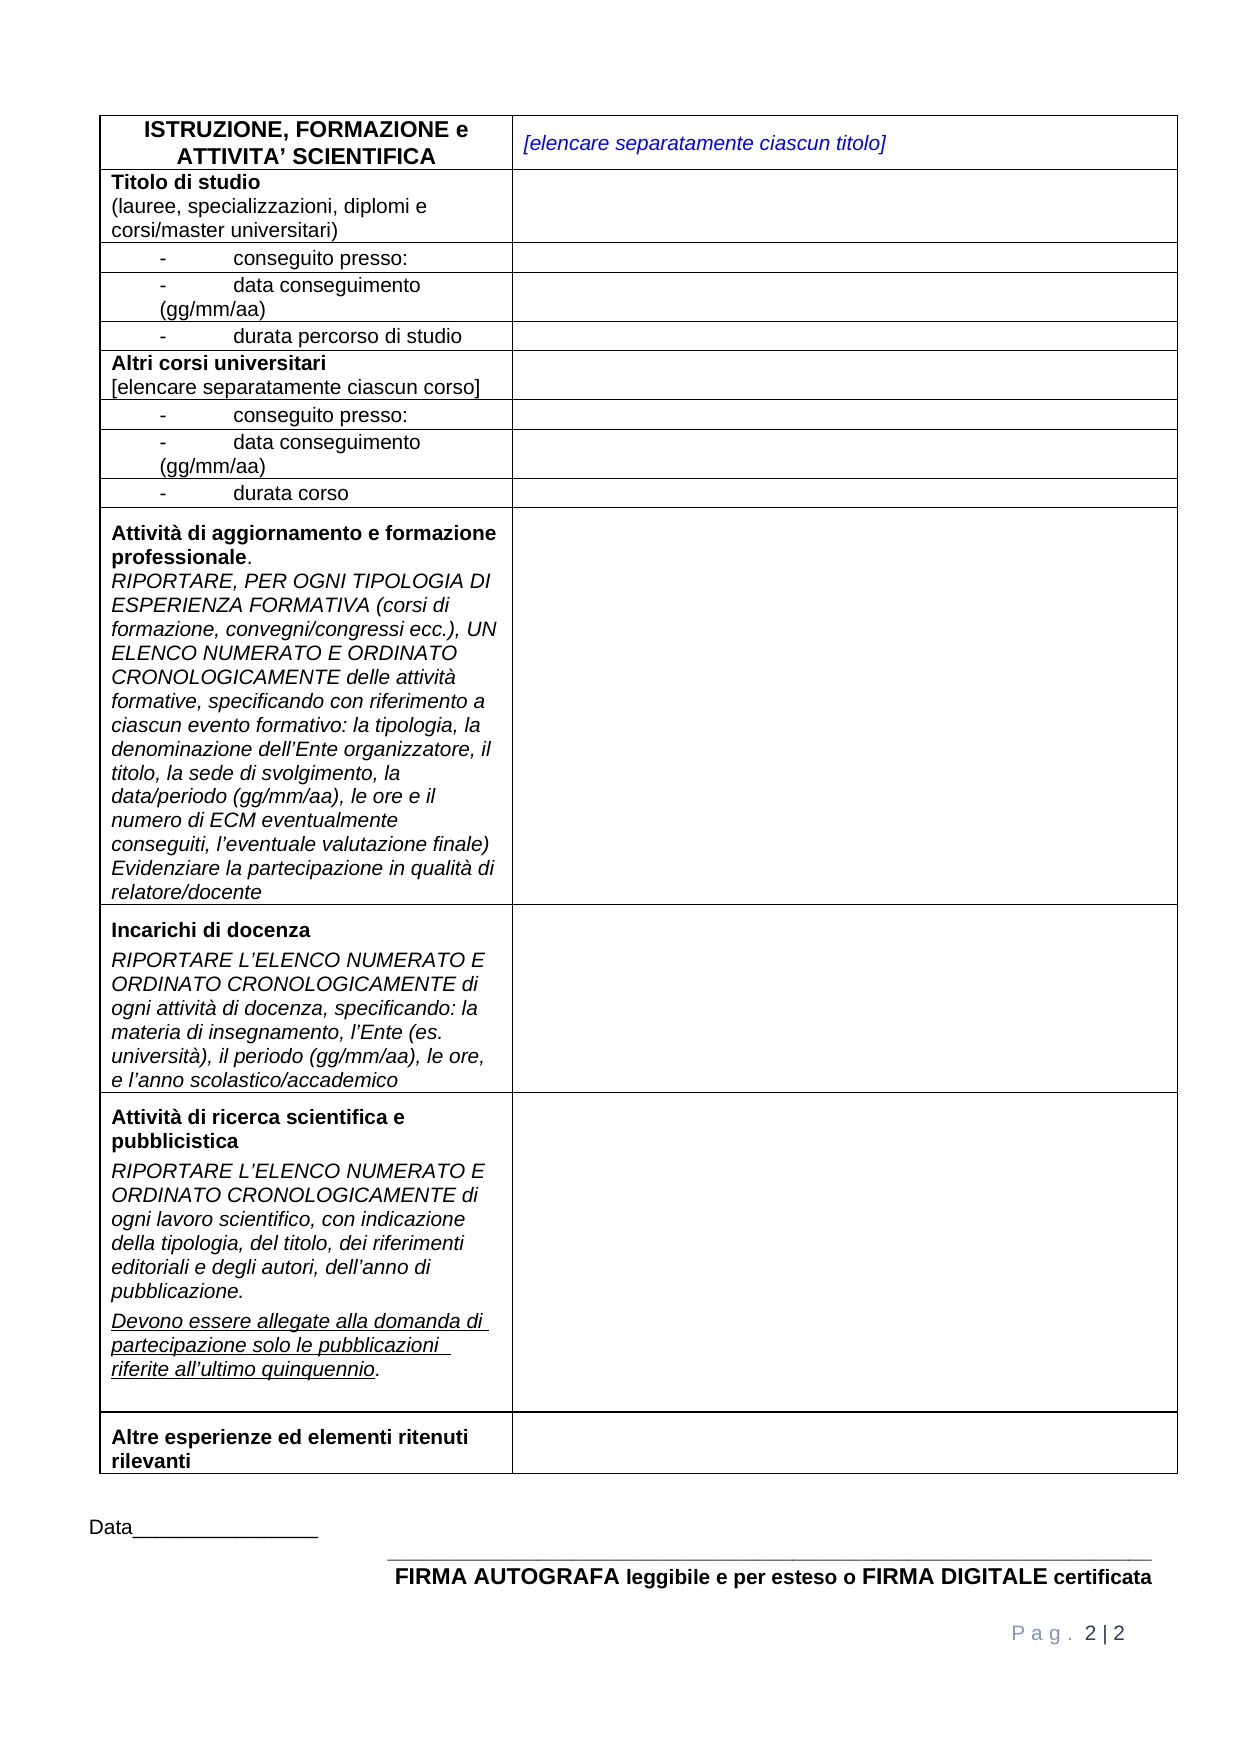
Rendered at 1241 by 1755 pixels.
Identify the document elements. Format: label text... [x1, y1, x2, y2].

table_cell [513, 1093, 1177, 1411]
table_cell durata corso [101, 479, 512, 507]
table_cell Altri corsi universitari [elencare separatamente ciascun corso] [101, 351, 512, 399]
table_cell Incarichi di docenza RIPORTARE L’ELENCO NUMERATO E ORDINATO CRONOLOGICAMENTE di ogni attività di docenza, specificando: la materia di insegnamento, l’Ente (es. università), il periodo (gg/mm/aa), le ore, e l’anno scolastico/accademico [101, 905, 512, 1092]
table_cell Altre esperienze ed elementi ritenuti rilevanti [101, 1413, 512, 1473]
table_cell [513, 905, 1177, 1092]
subtitle FIRMA AUTOGRAFA leggibile e per esteso o FIRMA DIGITALE certificata [89, 1563, 1152, 1589]
table_cell [513, 273, 1177, 321]
table_cell Attività di aggiornamento e formazione professionale. RIPORTARE, PER OGNI TIPOLOGIA DI ESPERIENZA FORMATIVA (corsi di formazione, convegni/congressi ecc.), UN ELENCO NUMERATO E ORDINATO CRONOLOGICAMENTE delle attività formative, specificando con riferimento a ciascun evento formativo: la tipologia, la denominazione dell’Ente organizzatore, il titolo, la sede di svolgimento, la data/periodo (gg/mm/aa), le ore e il numero di ECM eventualmente conseguiti, l’eventuale valutazione finale) Evidenziare la partecipazione in qualità di relatore/docente [101, 508, 512, 904]
subtitle Data________________ [89, 1515, 1152, 1539]
table_cell [513, 508, 1177, 904]
subtitle __________________________________________________________________ [89, 1539, 1152, 1563]
table_cell [513, 479, 1177, 507]
table_cell [513, 351, 1177, 399]
table_cell conseguito presso: [101, 243, 512, 272]
table_cell [513, 243, 1177, 272]
table_cell Titolo di studio (lauree, specializzazioni, diplomi e corsi/master universitari) [101, 170, 512, 242]
table_cell durata percorso di studio [101, 322, 512, 350]
table_cell [513, 170, 1177, 242]
table_cell [513, 400, 1177, 429]
table_cell conseguito presso: [101, 400, 512, 429]
table_cell [513, 1413, 1177, 1473]
table_cell [513, 430, 1177, 478]
table_header [elencare separatamente ciascun titolo] [513, 116, 1177, 169]
table_cell data conseguimento (gg/mm/aa) [101, 430, 512, 478]
table_cell data conseguimento (gg/mm/aa) [101, 273, 512, 321]
table_cell [513, 322, 1177, 350]
table_cell Attività di ricerca scientifica e pubblicistica RIPORTARE L’ELENCO NUMERATO E ORDINATO CRONOLOGICAMENTE di ogni lavoro scientifico, con indicazione della tipologia, del titolo, dei riferimenti editoriali e degli autori, dell’anno di pubblicazione. Devono essere allegate alla domanda di partecipazione solo le pubblicazioni riferite all’ultimo quinquennio. [101, 1093, 512, 1411]
table_header ISTRUZIONE, FORMAZIONE e ATTIVITA’ SCIENTIFICA [101, 116, 512, 169]
